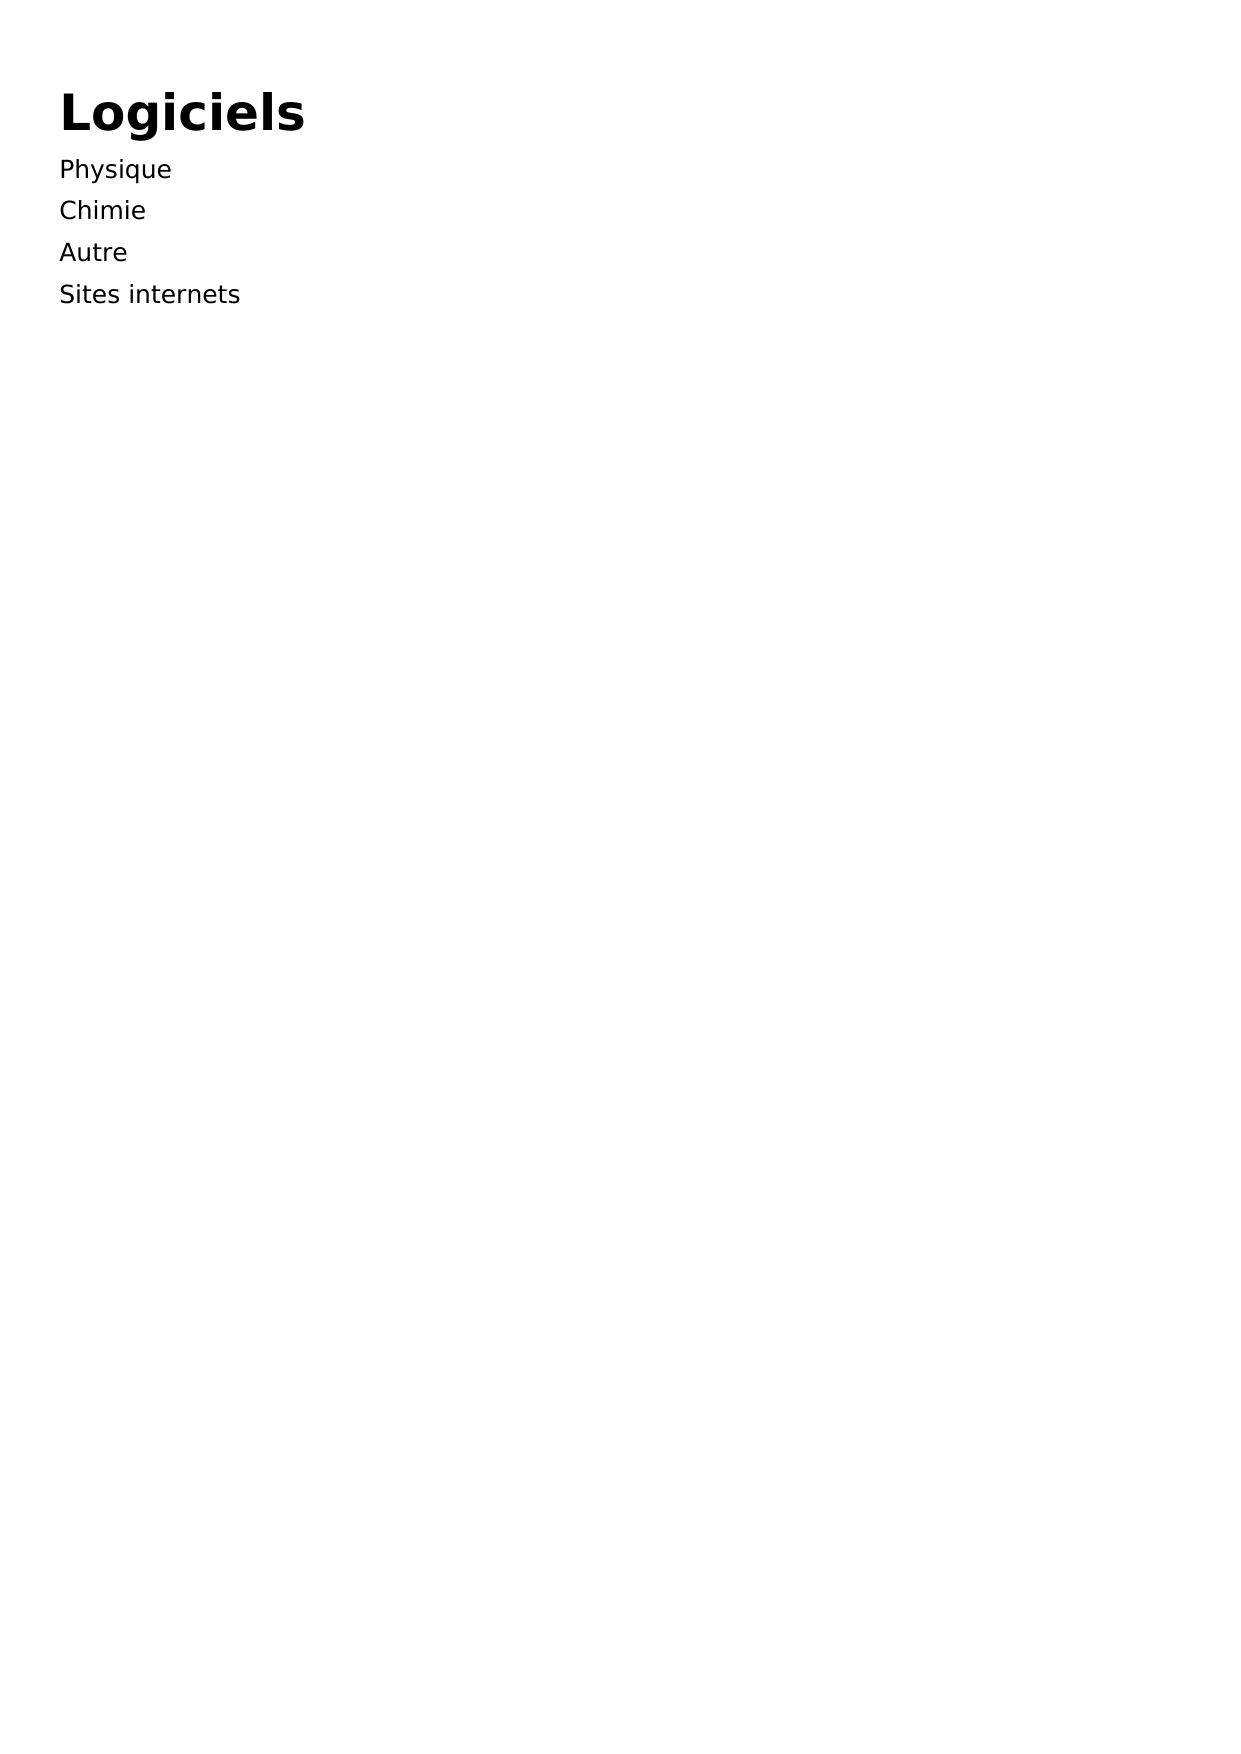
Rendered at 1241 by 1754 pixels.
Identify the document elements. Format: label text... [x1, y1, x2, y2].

text Chimie [59, 196, 1181, 226]
text Physique [59, 155, 1181, 184]
text Autre [59, 238, 1181, 267]
subtitle Logiciels [59, 84, 1181, 142]
text Sites internets [59, 280, 1181, 309]
